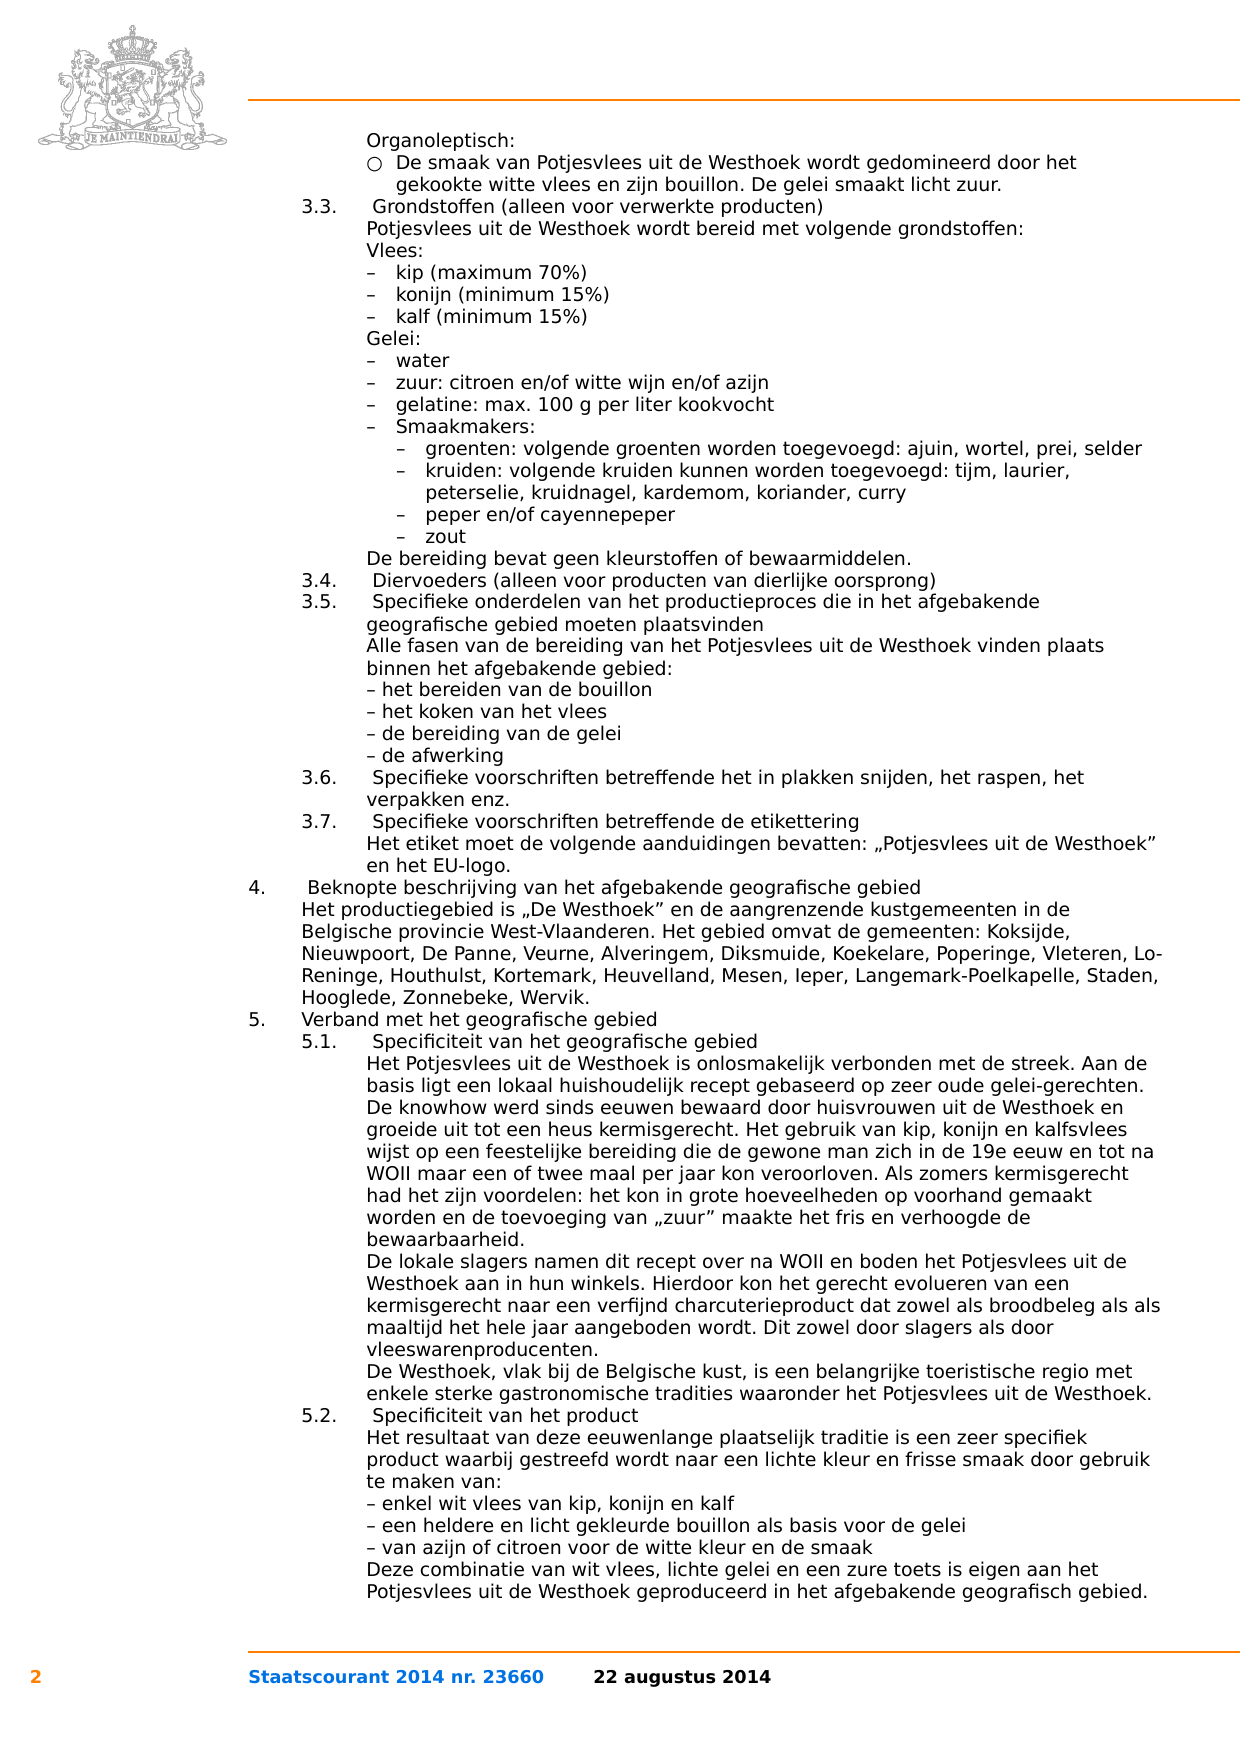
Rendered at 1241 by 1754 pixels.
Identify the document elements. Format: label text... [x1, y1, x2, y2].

text – zout [396, 526, 1163, 547]
text 5.2. Specificiteit van het product [301, 1405, 1163, 1427]
text 3.4. Diervoeders (alleen voor producten van dierlijke oorsprong) [301, 569, 1163, 591]
text Organoleptisch: [366, 130, 1163, 152]
text – een heldere en licht gekleurde bouillon als basis voor de gelei [366, 1514, 1163, 1537]
text – zuur: citroen en/of witte wijn en/of azijn [366, 372, 1163, 394]
text Potjesvlees uit de Westhoek wordt bereid met volgende grondstoffen: [366, 218, 1163, 240]
text – gelatine: max. 100 g per liter kookvocht [366, 394, 1163, 416]
text – water [366, 350, 1163, 372]
text Het resultaat van deze eeuwenlange plaatselijk traditie is een zeer specifiek product waarbij gestreefd wordt naar een lichte kleur en frisse smaak door gebruik te maken van: [366, 1427, 1163, 1493]
text Deze combinatie van wit vlees, lichte gelei en een zure toets is eigen aan het Potjesvlees uit de Westhoek geproduceerd in het afgebakende geografisch gebied. [366, 1558, 1163, 1602]
picture [38, 25, 227, 150]
text – de bereiding van de gelei [366, 723, 1163, 745]
text 3.6. Specifieke voorschriften betreffende het in plakken snijden, het raspen, het verpakken enz. [301, 767, 1163, 811]
text Alle fasen van de bereiding van het Potjesvlees uit de Westhoek vinden plaats binnen het afgebakende gebied: [366, 635, 1163, 679]
text – de afwerking [366, 745, 1163, 767]
text – kruiden: volgende kruiden kunnen worden toegevoegd: tijm, laurier, peterselie, kruidnagel, kardemom, koriander, curry [396, 459, 1163, 503]
text De bereiding bevat geen kleurstoffen of bewaarmiddelen. [366, 547, 1163, 569]
text – kalf (minimum 15%) [366, 306, 1163, 328]
text 3.3. Grondstoffen (alleen voor verwerkte producten) [301, 196, 1163, 218]
text – van azijn of citroen voor de witte kleur en de smaak [366, 1537, 1163, 1558]
text Het productiegebied is „De Westhoek” en de aangrenzende kustgemeenten in de Belgische provincie West-Vlaanderen. Het gebied omvat de gemeenten: Koksijde, Nieuwpoort, De Panne, Veurne, Alveringem, Diksmuide, Koekelare, Poperinge, Vleteren, Lo-Reninge, Houthulst, Kortemark, Heuvelland, Mesen, Ieper, Langemark-Poelkapelle, Staden, Hooglede, Zonnebeke, Wervik. [301, 899, 1163, 1009]
text Vlees: [366, 240, 1163, 262]
text 3.7. Specifieke voorschriften betreffende de etikettering [301, 811, 1163, 833]
text ○ De smaak van Potjesvlees uit de Westhoek wordt gedomineerd door het gekookte witte vlees en zijn bouillon. De gelei smaakt licht zuur. [366, 152, 1163, 196]
text Het etiket moet de volgende aanduidingen bevatten: „Potjesvlees uit de Westhoek” en het EU-logo. [366, 833, 1163, 877]
text Het Potjesvlees uit de Westhoek is onlosmakelijk verbonden met de streek. Aan de basis ligt een lokaal huishoudelijk recept gebaseerd op zeer oude gelei-gerechten. De knowhow werd sinds eeuwen bewaard door huisvrouwen uit de Westhoek en groeide uit tot een heus kermisgerecht. Het gebruik van kip, konijn en kalfsvlees wijst op een feestelijke bereiding die de gewone man zich in de 19e eeuw en tot na WOII maar een of twee maal per jaar kon veroorloven. Als zomers kermisgerecht had het zijn voordelen: het kon in grote hoeveelheden op voorhand gemaakt worden en de toevoeging van „zuur” maakte het fris en verhoogde de bewaarbaarheid. [366, 1053, 1163, 1251]
text Gelei: [366, 328, 1163, 350]
text – het bereiden van de bouillon [366, 679, 1163, 701]
text – Smaakmakers: [366, 416, 1163, 438]
text De Westhoek, vlak bij de Belgische kust, is een belangrijke toeristische regio met enkele sterke gastronomische tradities waaronder het Potjesvlees uit de Westhoek. [366, 1361, 1163, 1405]
text – konijn (minimum 15%) [366, 284, 1163, 306]
text 5.1. Specificiteit van het geografische gebied [301, 1031, 1163, 1053]
text De lokale slagers namen dit recept over na WOII en boden het Potjesvlees uit de Westhoek aan in hun winkels. Hierdoor kon het gerecht evolueren van een kermisgerecht naar een verfijnd charcuterieproduct dat zowel als broodbeleg als als maaltijd het hele jaar aangeboden wordt. Dit zowel door slagers als door vleeswarenproducenten. [366, 1251, 1163, 1361]
text 5. Verband met het geografische gebied [248, 1009, 1163, 1031]
text – enkel wit vlees van kip, konijn en kalf [366, 1493, 1163, 1514]
text – kip (maximum 70%) [366, 262, 1163, 284]
text – het koken van het vlees [366, 701, 1163, 723]
text 3.5. Specifieke onderdelen van het productieproces die in het afgebakende geografische gebied moeten plaatsvinden [301, 591, 1163, 635]
text – peper en/of cayennepeper [396, 503, 1163, 526]
text – groenten: volgende groenten worden toegevoegd: ajuin, wortel, prei, selder [396, 438, 1163, 459]
text 4. Beknopte beschrijving van het afgebakende geografische gebied [248, 877, 1163, 899]
